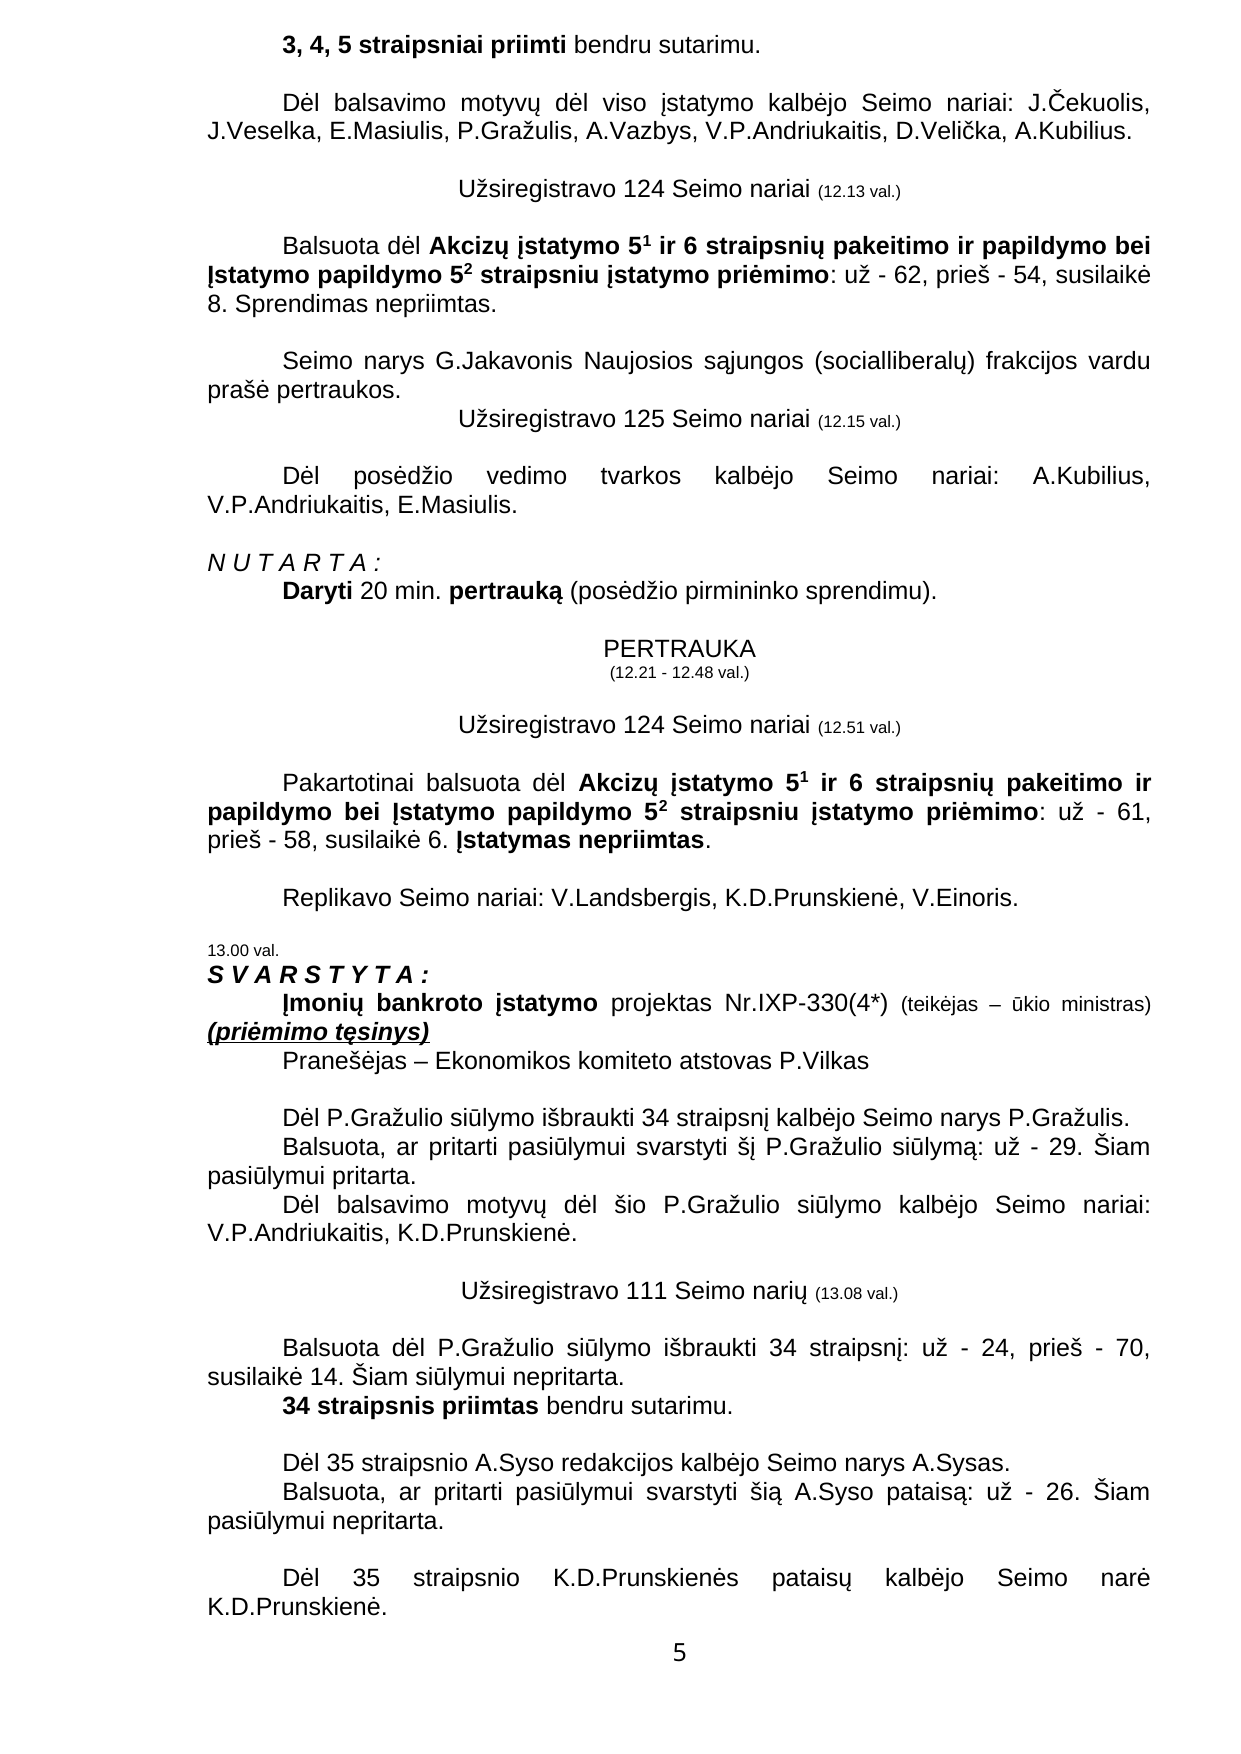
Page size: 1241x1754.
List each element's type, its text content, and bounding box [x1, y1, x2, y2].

text Dėl posėdžio vedimo tvarkos kalbėjo Seimo nariai: A.Kubilius, V.P.Andriukaitis, E.Masiulis. [207, 461, 1152, 519]
text Seimo narys G.Jakavonis Naujosios sąjungos (socialliberalų) frakcijos vardu prašė pertraukos. [207, 346, 1152, 404]
text 3, 4, 5 straipsniai priimti bendru sutarimu. [207, 30, 1152, 59]
text PERTRAUKA [207, 634, 1152, 662]
text Replikavo Seimo nariai: V.Landsbergis, K.D.Prunskienė, V.Einoris. [207, 883, 1152, 912]
text Užsiregistravo 124 Seimo nariai (12.51 val.) [207, 710, 1152, 739]
text Balsuota, ar pritarti pasiūlymui svarstyti šį P.Gražulio siūlymą: už - 29. Šiam pasiūlymui pritarta. [207, 1132, 1152, 1189]
text Daryti 20 min. pertrauką (posėdžio pirmininko sprendimu). [207, 576, 1152, 605]
text N U T A R T A : [207, 547, 1152, 576]
text Užsiregistravo 124 Seimo nariai (12.13 val.) [207, 174, 1152, 202]
text Dėl 35 straipsnio K.D.Prunskienės pataisų kalbėjo Seimo narė K.D.Prunskienė. [207, 1563, 1152, 1621]
text Balsuota dėl P.Gražulio siūlymo išbraukti 34 straipsnį: už - 24, prieš - 70, susilaikė 14. Šiam siūlymui nepritarta. [207, 1333, 1152, 1391]
text Dėl 35 straipsnio A.Syso redakcijos kalbėjo Seimo narys A.Sysas. [207, 1448, 1152, 1477]
text 34 straipsnis priimtas bendru sutarimu. [207, 1391, 1152, 1419]
text 13.00 val. [207, 940, 1152, 959]
text (12.21 - 12.48 val.) [207, 662, 1152, 682]
text Dėl P.Gražulio siūlymo išbraukti 34 straipsnį kalbėjo Seimo narys P.Gražulis. [207, 1103, 1152, 1132]
text Dėl balsavimo motyvų dėl šio P.Gražulio siūlymo kalbėjo Seimo nariai: V.P.Andriukaitis, K.D.Prunskienė. [207, 1189, 1152, 1247]
text Užsiregistravo 111 Seimo narių (13.08 val.) [207, 1276, 1152, 1304]
text Dėl balsavimo motyvų dėl viso įstatymo kalbėjo Seimo nariai: J.Čekuolis, J.Veselka, E.Masiulis, P.Gražulis, A.Vazbys, V.P.Andriukaitis, D.Velička, A.Kubilius. [207, 87, 1152, 145]
text S V A R S T Y T A : [207, 959, 1152, 988]
text Balsuota, ar pritarti pasiūlymui svarstyti šią A.Syso pataisą: už - 26. Šiam pasiūlymui nepritarta. [207, 1477, 1152, 1534]
text Įmonių bankroto įstatymo projektas Nr.IXP-330(4*) (teikėjas – ūkio ministras) (priėmimo tęsinys) [207, 988, 1152, 1046]
text Pranešėjas – Ekonomikos komiteto atstovas P.Vilkas [207, 1046, 1152, 1074]
text Užsiregistravo 125 Seimo nariai (12.15 val.) [207, 404, 1152, 432]
text Balsuota dėl Akcizų įstatymo 51 ir 6 straipsnių pakeitimo ir papildymo bei Įstatymo papildymo 52 straipsniu įstatymo priėmimo: už - 62, prieš - 54, susilaikė 8. Sprendimas nepriimtas. [207, 231, 1152, 317]
text Pakartotinai balsuota dėl Akcizų įstatymo 51 ir 6 straipsnių pakeitimo ir papildymo bei Įstatymo papildymo 52 straipsniu įstatymo priėmimo: už - 61, prieš - 58, susilaikė 6. Įstatymas nepriimtas. [207, 768, 1152, 854]
